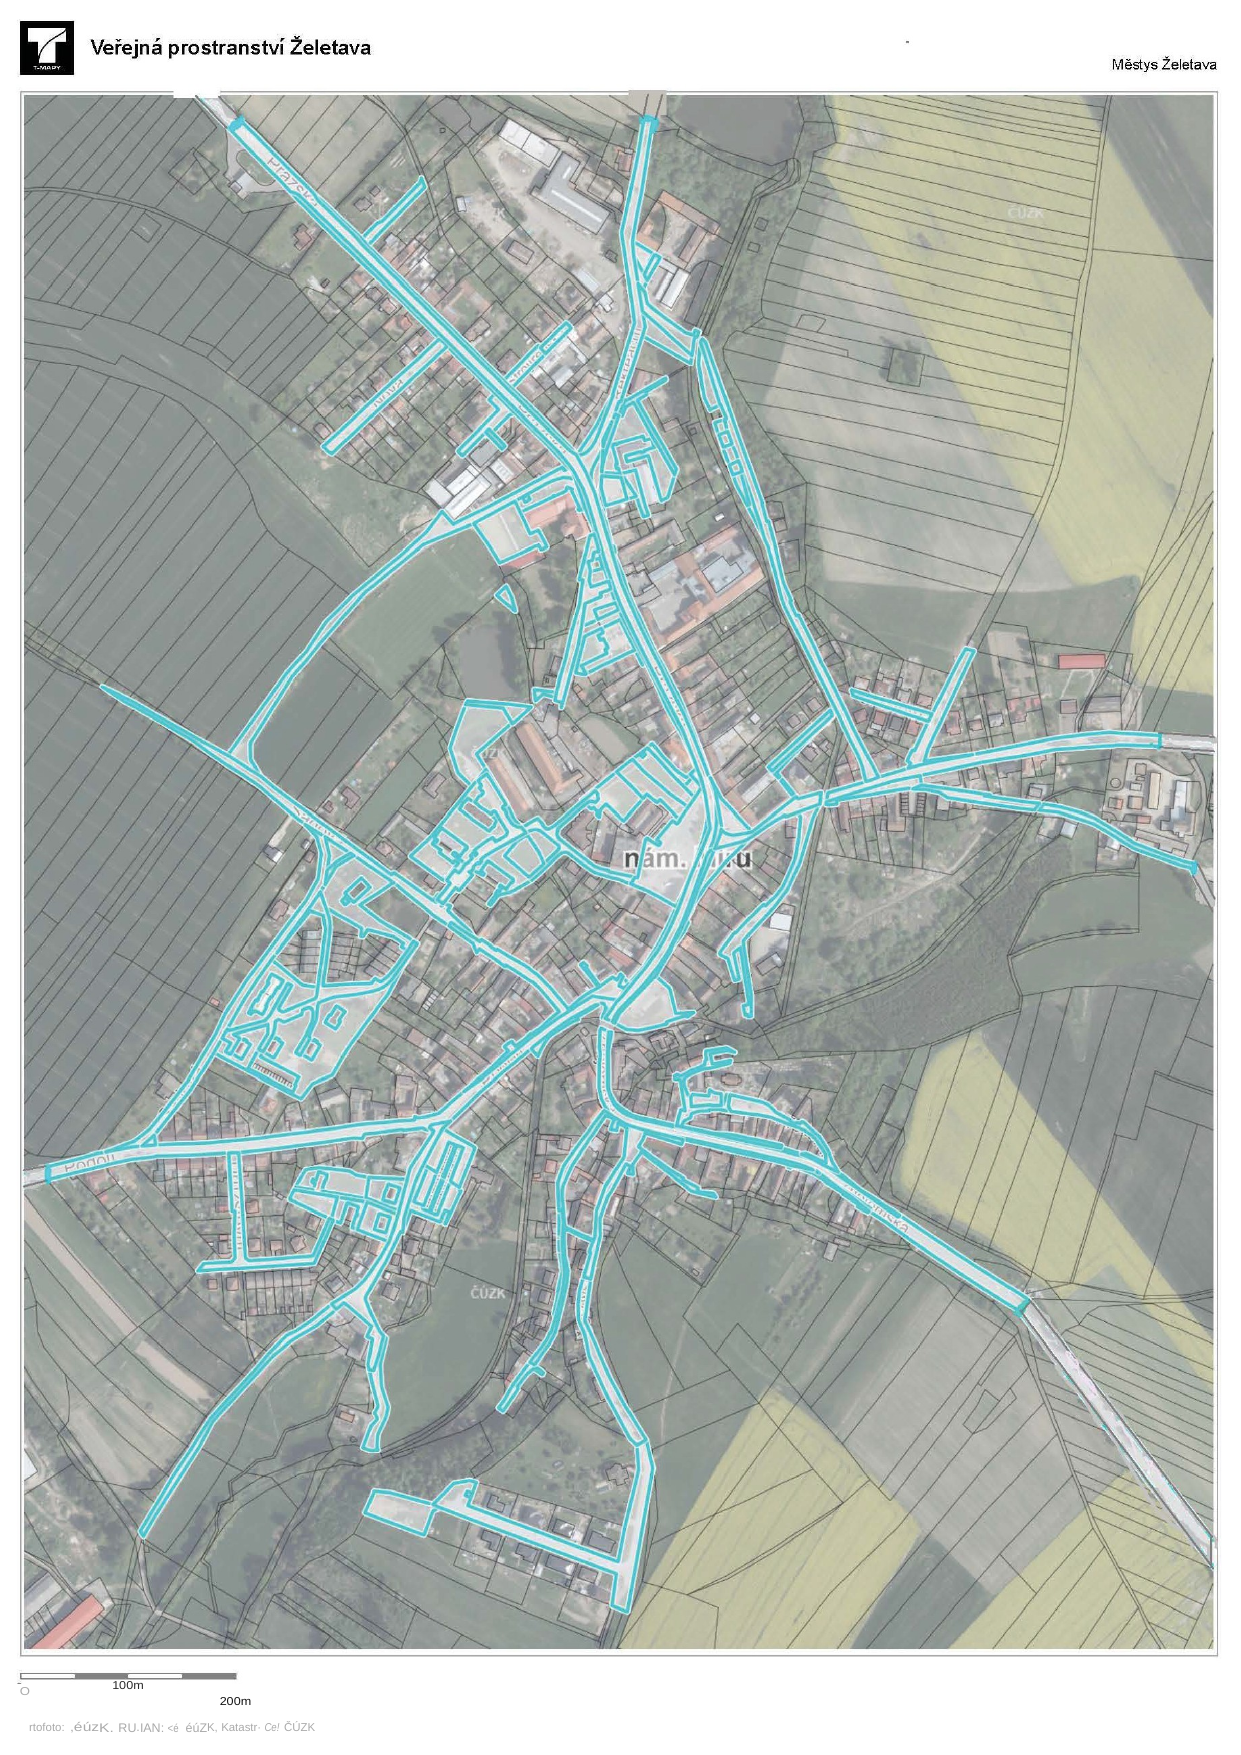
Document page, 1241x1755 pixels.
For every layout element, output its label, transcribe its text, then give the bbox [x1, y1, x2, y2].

text O 100m [19, 1684, 144, 1698]
text 200m [219, 1694, 1234, 1707]
text rtofoto: ,éúzK. RU.IAN: <é éúZK, Katastr· Ce! ČÚZK [29, 1719, 1234, 1735]
